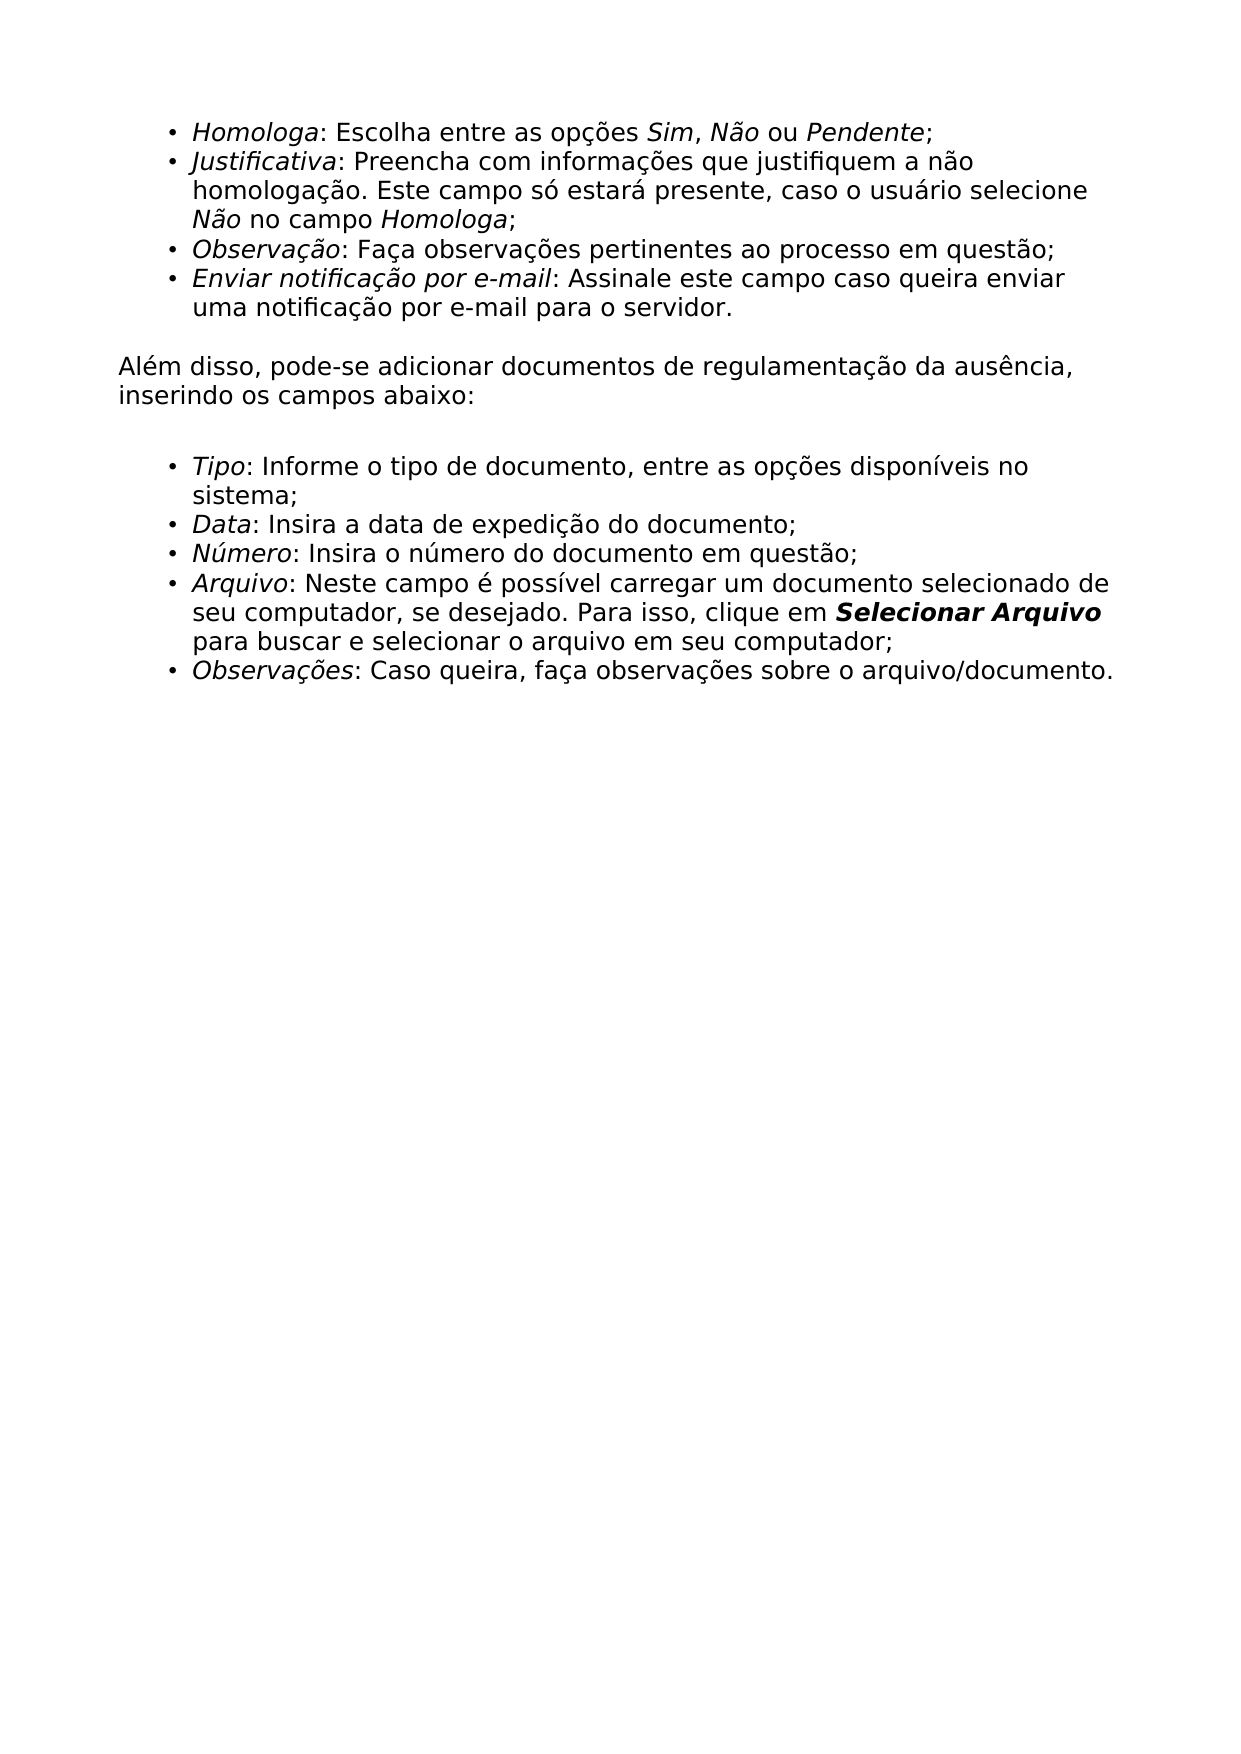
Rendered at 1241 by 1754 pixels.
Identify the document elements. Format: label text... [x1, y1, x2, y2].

list Justificativa: Preencha com informações que justifiquem a não homologação. Este campo só estará presente, caso o usuário selecione Não no campo Homologa; [177, 147, 1122, 235]
list Observações: Caso queira, faça observações sobre o arquivo/documento. [177, 656, 1122, 685]
list Homologa: Escolha entre as opções Sim, Não ou Pendente; [177, 118, 1122, 147]
list Enviar notificação por e-mail: Assinale este campo caso queira enviar uma notificação por e-mail para o servidor. [177, 264, 1122, 322]
list Observação: Faça observações pertinentes ao processo em questão; [177, 235, 1122, 264]
list Arquivo: Neste campo é possível carregar um documento selecionado de seu computador, se desejado. Para isso, clique em Selecionar Arquivo para buscar e selecionar o arquivo em seu computador; [177, 569, 1122, 656]
list Data: Insira a data de expedição do documento; [177, 510, 1122, 539]
text Além disso, pode-se adicionar documentos de regulamentação da ausência, inserindo os campos abaixo: [118, 352, 1122, 410]
list Tipo: Informe o tipo de documento, entre as opções disponíveis no sistema; [177, 452, 1122, 510]
list Número: Insira o número do documento em questão; [177, 539, 1122, 569]
